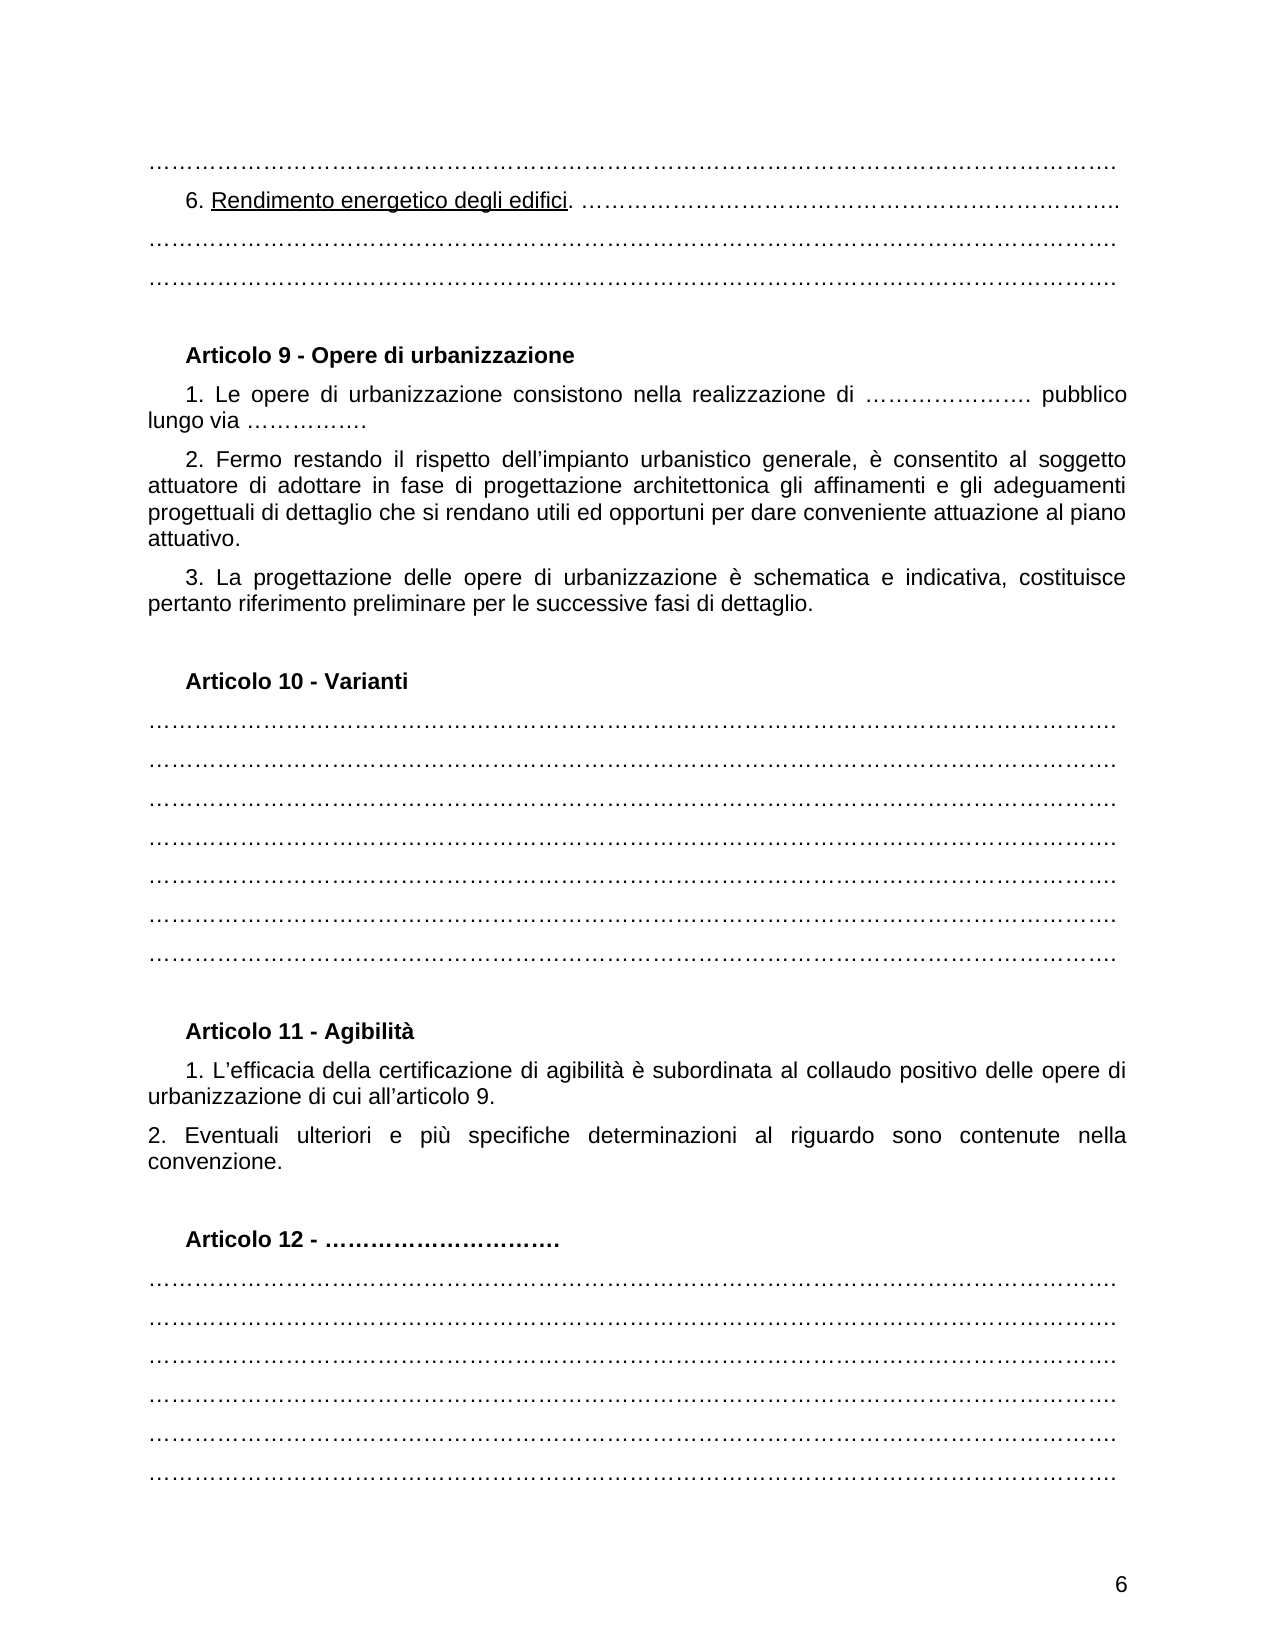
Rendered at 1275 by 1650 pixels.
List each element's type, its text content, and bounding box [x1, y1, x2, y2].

text Articolo 9 - Opere di urbanizzazione [148, 342, 1127, 368]
text 2. Eventuali ulteriori e più specifiche determinazioni al riguardo sono contenute nella convenzione. [148, 1122, 1127, 1174]
text ………………………………………………………………………………………………………………. [148, 1459, 1127, 1485]
text ………………………………………………………………………………………………………………. [148, 901, 1127, 927]
text Articolo 10 - Varianti [148, 668, 1127, 694]
text ………………………………………………………………………………………………………………. [148, 1265, 1127, 1291]
text ………………………………………………………………………………………………………………. [148, 940, 1127, 966]
text ………………………………………………………………………………………………………………. [148, 862, 1127, 889]
text ………………………………………………………………………………………………………………. [148, 707, 1127, 733]
text ………………………………………………………………………………………………………………. [148, 823, 1127, 850]
text ………………………………………………………………………………………………………………. [148, 746, 1127, 772]
text ………………………………………………………………………………………………………………. [148, 1381, 1127, 1408]
text 3. La progettazione delle opere di urbanizzazione è schematica e indicativa, costituisce pertanto riferimento preliminare per le successive fasi di dettaglio. [148, 564, 1127, 617]
text 1. Le opere di urbanizzazione consistono nella realizzazione di …………………. pubblico lungo via ……………. [148, 381, 1127, 433]
text ………………………………………………………………………………………………………………. [148, 225, 1127, 252]
text Articolo 11 - Agibilità [148, 1018, 1127, 1044]
text ………………………………………………………………………………………………………………. [148, 1342, 1127, 1369]
text ………………………………………………………………………………………………………………. [148, 1303, 1127, 1330]
text 1. L’efficacia della certificazione di agibilità è subordinata al collaudo positivo delle opere di urbanizzazione di cui all’articolo 9. [148, 1057, 1127, 1109]
text ………………………………………………………………………………………………………………. [148, 1420, 1127, 1446]
text ………………………………………………………………………………………………………………. [148, 148, 1127, 174]
text 2. Fermo restando il rispetto dell’impianto urbanistico generale, è consentito al soggetto attuatore di adottare in fase di progettazione architettonica gli affinamenti e gli adeguamenti progettuali di dettaglio che si rendano utili ed opportuni per dare conveniente attuazione al piano attuativo. [148, 446, 1127, 551]
text 6. Rendimento energetico degli edifici. …………………………………………………………….. [148, 187, 1127, 213]
text Articolo 12 - …………………………. [148, 1226, 1127, 1252]
text ………………………………………………………………………………………………………………. [148, 264, 1127, 291]
text ………………………………………………………………………………………………………………. [148, 784, 1127, 811]
